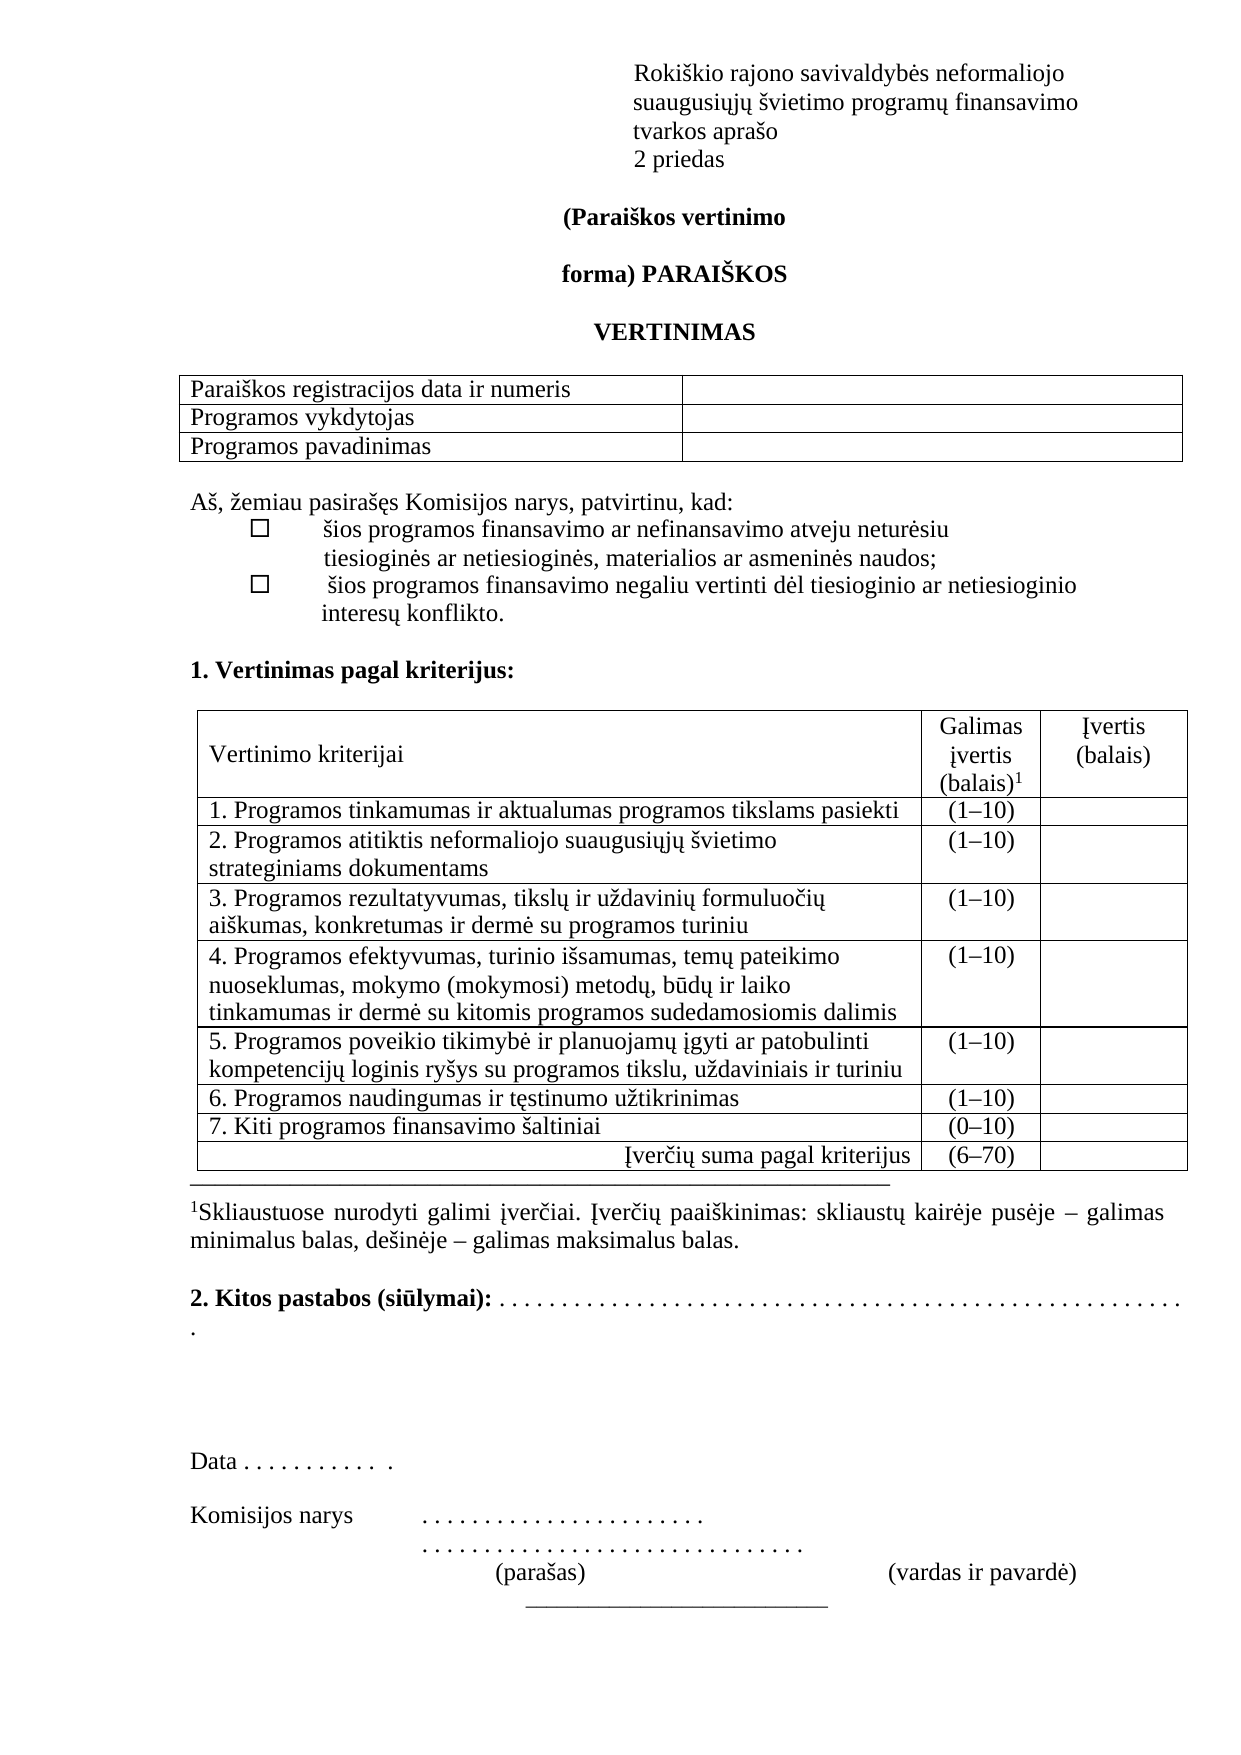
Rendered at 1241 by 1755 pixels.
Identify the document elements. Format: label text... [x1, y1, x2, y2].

table_cell 7. Kiti programos finansavimo šaltiniai [198, 1114, 921, 1141]
text  šios programos finansavimo ar nefinansavimo atveju neturėsiu tiesioginės ar netiesioginės, materialios ar asmeninės naudos; [249, 516, 1053, 571]
text 1. Vertinimas pagal kriterijus: [190, 655, 1186, 684]
text (Paraiškos vertinimo forma) PARAIŠKOS VERTINIMAS [534, 202, 814, 346]
table_header Vertinimo kriterijai [198, 711, 921, 797]
table_cell [1041, 941, 1187, 1026]
table_cell [1041, 1028, 1187, 1084]
table_cell [1041, 798, 1187, 825]
text Komisijos narys . . . . . . . . . . . . . . . . . . . . . . . . . . . . . . . . . . . . . . . . . . . . . . . . . . . . . . [190, 1500, 1186, 1557]
table_cell [1041, 884, 1187, 940]
table_cell 6. Programos naudingumas ir tęstinumo užtikrinimas [198, 1085, 921, 1112]
table_cell 1. Programos tinkamumas ir aktualumas programos tikslams pasiekti [198, 798, 921, 825]
table_cell (1–10) [922, 826, 1040, 883]
text Aš, žemiau pasirašęs Komisijos narys, patvirtinu, kad: [190, 487, 1186, 516]
text (parašas) (vardas ir pavardė) [495, 1557, 1186, 1586]
text _____________________________ [167, 1586, 1186, 1610]
table_cell (1–10) [922, 1028, 1040, 1084]
table_cell [1041, 1114, 1187, 1141]
table_cell 3. Programos rezultatyvumas, tikslų ir uždavinių formuluočių aiškumas, konkretumas ir dermė su programos turiniu [198, 884, 921, 940]
table_cell Programos pavadinimas [180, 433, 682, 461]
table_cell (1–10) [922, 1085, 1040, 1112]
text 2. Kitos pastabos (siūlymai): . . . . . . . . . . . . . . . . . . . . . . . . . . . . . . . . . . . . . . . . . . . . . . . . . . . . . . . . [190, 1283, 1186, 1341]
table_cell (1–10) [922, 884, 1040, 940]
table_cell [683, 433, 1182, 461]
text 1Skliaustuose nurodyti galimi įverčiai. Įverčių paaiškinimas: skliaustų kairėje pusėje – galimas minimalus balas, dešinėje – galimas maksimalus balas. [190, 1197, 1186, 1254]
table_cell [1041, 1085, 1187, 1112]
text Rokiškio rajono savivaldybės neformaliojo suaugusiųjų švietimo programų finansavimo tvarkos aprašo [633, 58, 1157, 144]
table_header [683, 376, 1182, 403]
table_cell 4. Programos efektyvumas, turinio išsamumas, temų pateikimo nuoseklumas, mokymo (mokymosi) metodų, būdų ir laiko tinkamumas ir dermė su kitomis programos sudedamosiomis dalimis [198, 941, 921, 1026]
table_cell [1041, 826, 1187, 883]
table_cell [1041, 1142, 1187, 1170]
text 2 priedas [633, 144, 1186, 173]
table_cell 5. Programos poveikio tikimybė ir planuojamų įgyti ar patobulinti kompetencijų loginis ryšys su programos tikslu, uždaviniais ir turiniu [198, 1028, 921, 1084]
text  šios programos finansavimo negaliu vertinti dėl tiesioginio ar netiesioginio interesų konflikto. [249, 571, 1127, 627]
table_cell [683, 405, 1182, 432]
table_cell (0–10) [922, 1114, 1040, 1141]
table_cell (1–10) [922, 798, 1040, 825]
table_cell Įverčių suma pagal kriterijus [198, 1142, 921, 1170]
table_header Galimas įvertis (balais)1 [922, 711, 1040, 797]
table_cell (1–10) [922, 941, 1040, 1026]
text Data . . . . . . . . . . . . [190, 1446, 1186, 1475]
table_cell 2. Programos atitiktis neformaliojo suaugusiųjų švietimo strateginiams dokumentams [198, 826, 921, 883]
text –––––––––––––––––––––––––––––––––––––––––––––––––––––––– [190, 1171, 1186, 1197]
table_header Įvertis (balais) [1041, 711, 1187, 797]
table_cell Programos vykdytojas [180, 405, 682, 432]
table_header Paraiškos registracijos data ir numeris [180, 376, 682, 403]
table_cell (6–70) [922, 1142, 1040, 1170]
